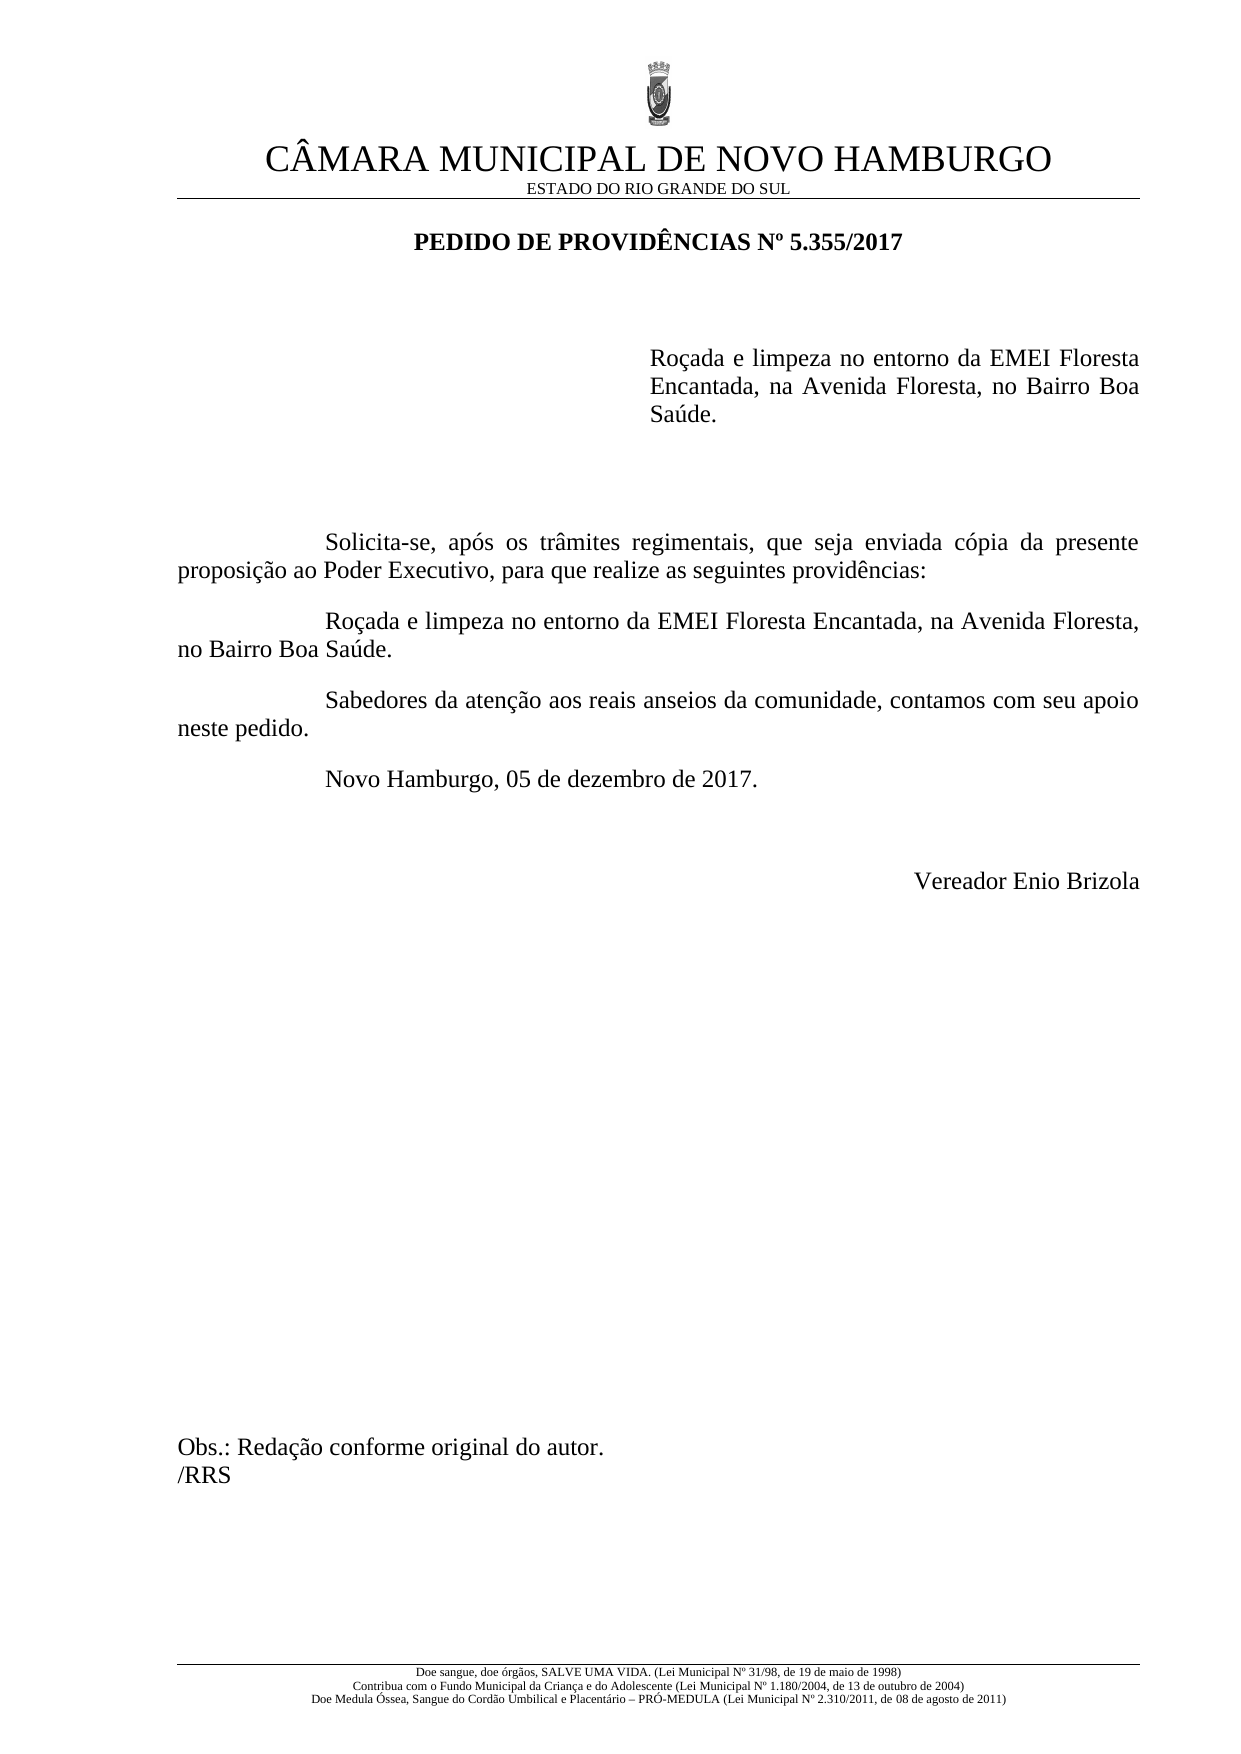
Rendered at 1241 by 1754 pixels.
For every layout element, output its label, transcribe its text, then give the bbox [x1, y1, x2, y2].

text Solicita-se, após os trâmites regimentais, que seja enviada cópia da presente proposição ao Poder Executivo, para que realize as seguintes providências: [177, 528, 1140, 583]
text PEDIDO DE PROVIDÊNCIAS Nº 5.355/2017 [177, 228, 1140, 256]
text Obs.: Redação conforme original do autor. [177, 1433, 1140, 1461]
text /RRS [177, 1461, 1140, 1489]
text Sabedores da atenção aos reais anseios da comunidade, contamos com seu apoio neste pedido. [177, 686, 1140, 741]
text Vereador Enio Brizola [177, 867, 1140, 895]
text Novo Hamburgo, 05 de dezembro de 2017. [177, 765, 1140, 793]
text Roçada e limpeza no entorno da EMEI Floresta Encantada, na Avenida Floresta, no Bairro Boa Saúde. [649, 344, 1140, 428]
text Roçada e limpeza no entorno da EMEI Floresta Encantada, na Avenida Floresta, no Bairro Boa Saúde. [177, 607, 1140, 662]
